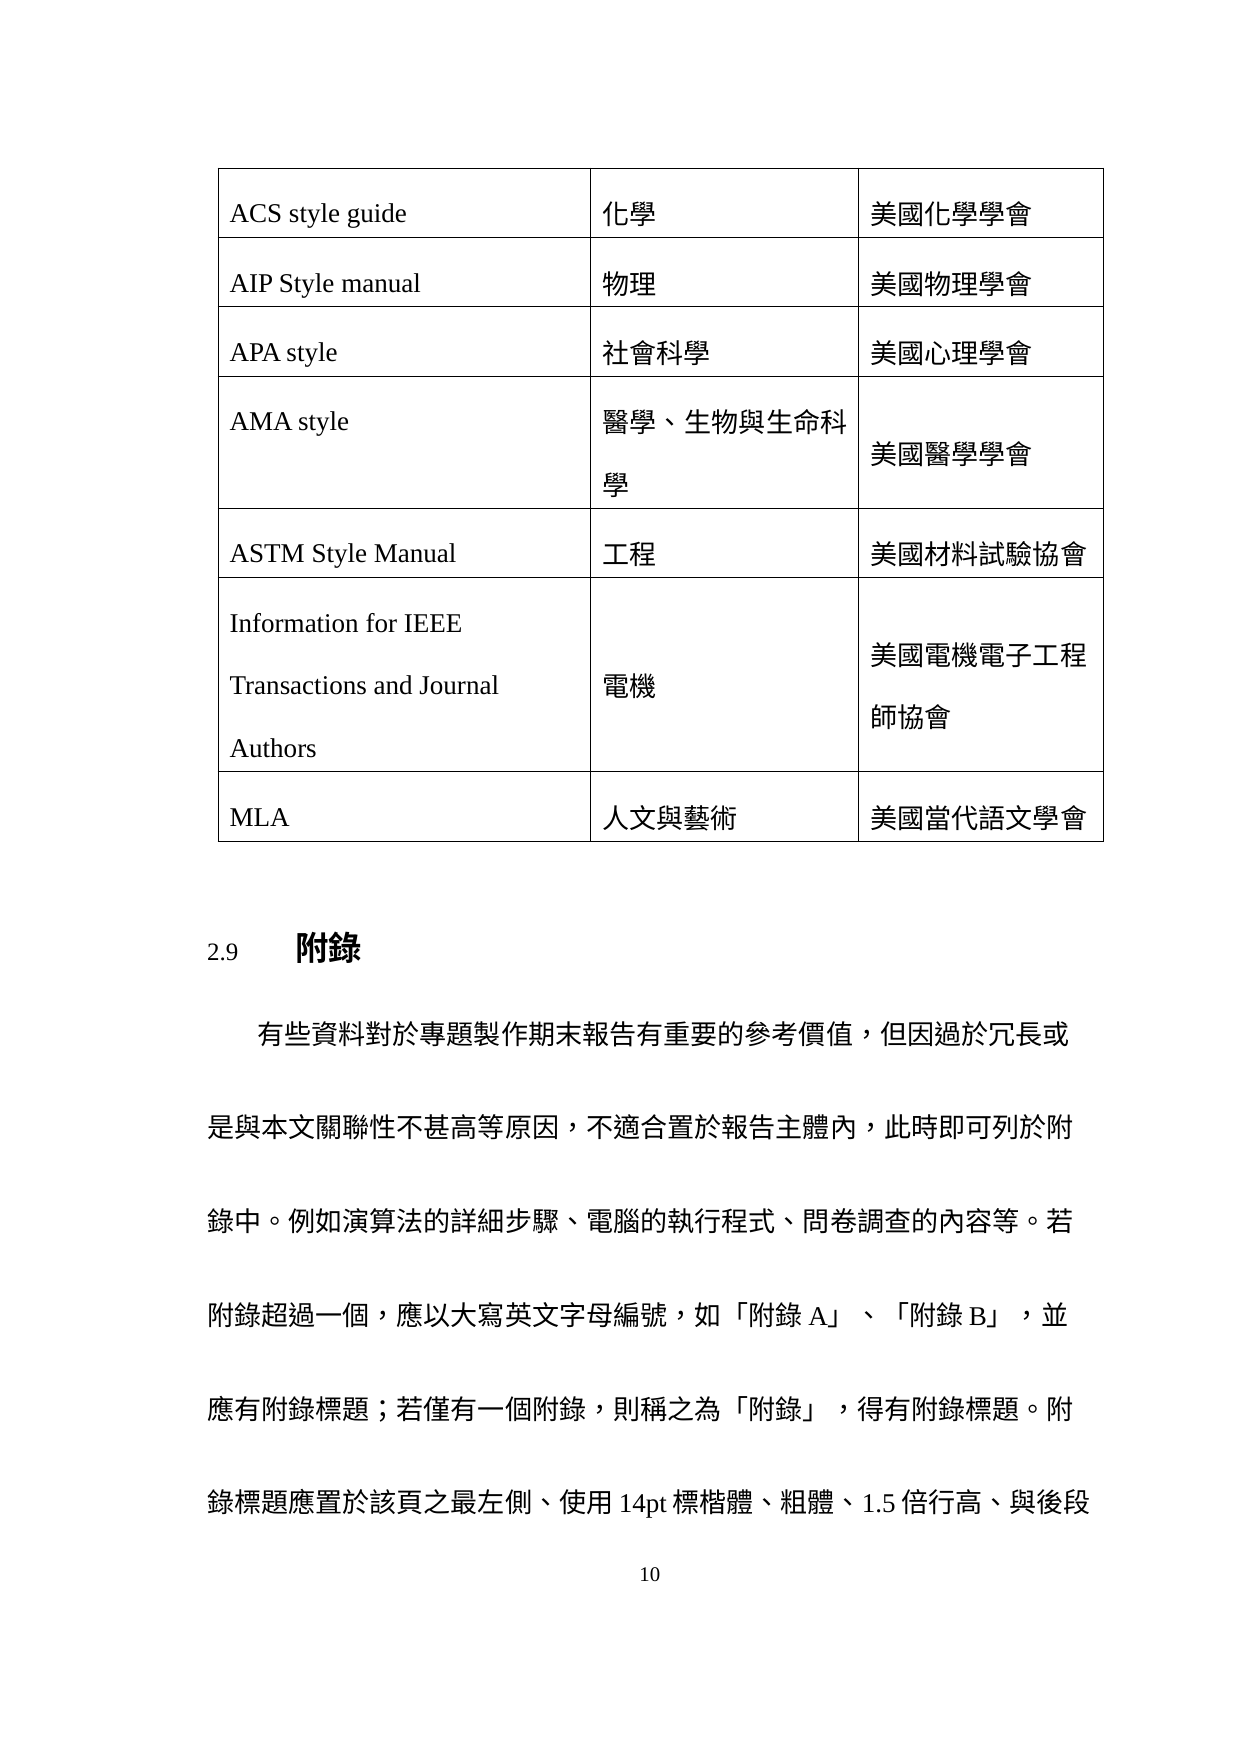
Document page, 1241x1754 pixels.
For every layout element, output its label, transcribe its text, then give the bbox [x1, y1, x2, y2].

table_cell ACS style guide [219, 169, 590, 237]
text 有些資料對於專題製作期末報告有重要的參考價值，但因過於冗長或是與本文關聯性不甚高等原因，不適合置於報告主體內，此時即可列於附錄中。例如演算法的詳細步驟、電腦的執行程式、問卷調查的內容等。若附錄超過一個，應以大寫英文字母編號，如「附錄A」、「附錄B」，並應有附錄標題；若僅有一個附錄，則稱之為「附錄」，得有附錄標題。附錄標題應置於該頁之最左側、使用14pt標楷體、粗體、1.5倍行高、與後段 [207, 991, 1092, 1522]
table_cell 美國當代語文學會 [859, 772, 1103, 841]
table_cell 美國醫學學會 [859, 377, 1103, 507]
table_cell 醫學、生物與生命科學 [591, 377, 858, 507]
table_cell 人文與藝術 [591, 772, 858, 841]
table_cell MLA [219, 772, 590, 841]
table_cell 美國材料試驗協會 [859, 509, 1103, 577]
table_cell 化學 [591, 169, 858, 237]
table_cell 電機 [591, 578, 858, 771]
table_cell 物理 [591, 238, 858, 306]
table_cell AMA style [219, 377, 590, 507]
table_cell 美國化學學會 [859, 169, 1103, 237]
table_cell 美國心理學會 [859, 307, 1103, 376]
list 附錄 [207, 904, 1092, 967]
table_cell 社會科學 [591, 307, 858, 376]
table_cell AIP Style manual [219, 238, 590, 306]
table_cell 美國物理學會 [859, 238, 1103, 306]
table_cell APA style [219, 307, 590, 376]
table_cell 工程 [591, 509, 858, 577]
table_cell Information for IEEE Transactions and Journal Authors [219, 578, 590, 771]
table_cell ASTM Style Manual [219, 509, 590, 577]
table_cell 美國電機電子工程師協會 [859, 578, 1103, 771]
